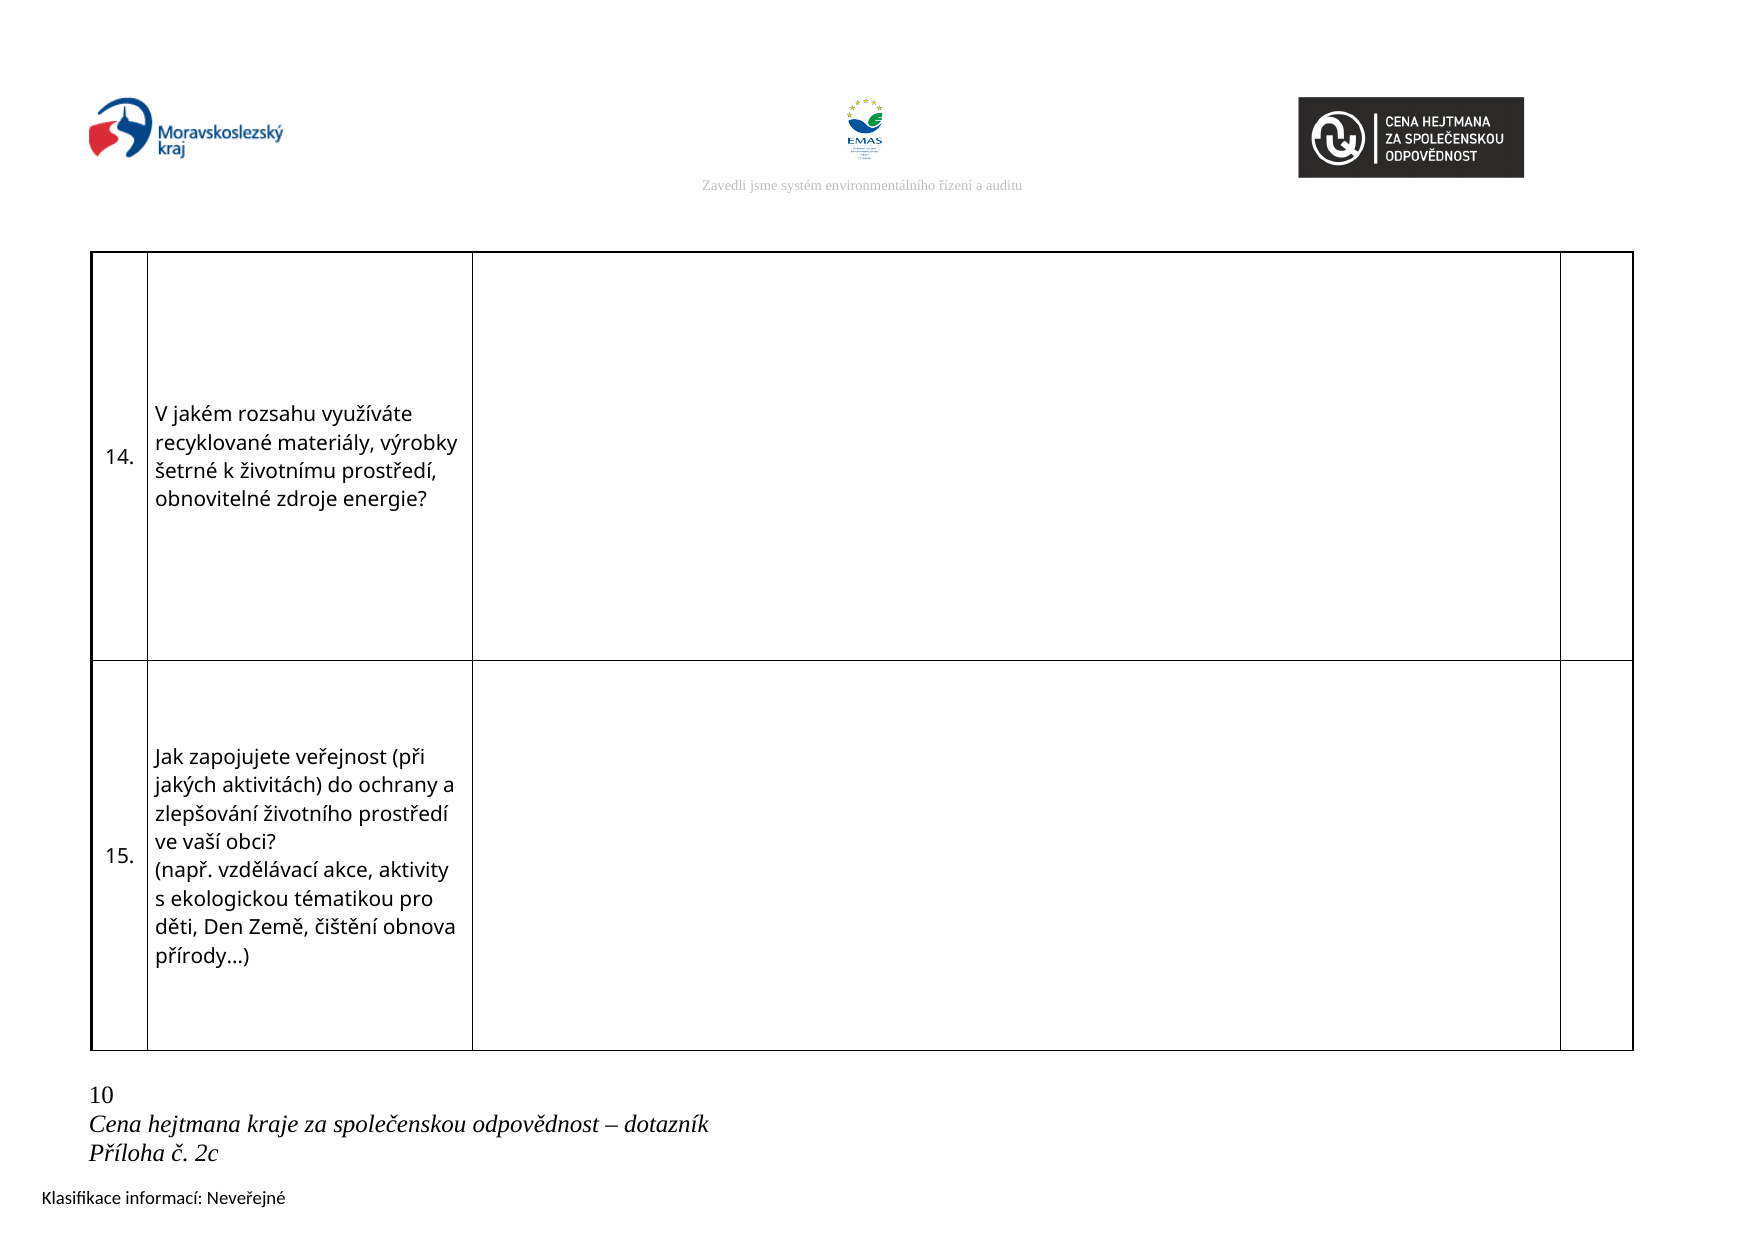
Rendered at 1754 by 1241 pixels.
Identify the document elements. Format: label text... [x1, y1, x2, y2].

table_cell 14. [93, 253, 147, 660]
table_cell V jakém rozsahu využíváte recyklované materiály, výrobky šetrné k životnímu prostředí, obnovitelné zdroje energie? [148, 253, 472, 660]
table_cell [1561, 253, 1632, 660]
table_cell Jak zapojujete veřejnost (při jakých aktivitách) do ochrany a zlepšování životního prostředí ve vaší obci? (např. vzdělávací akce, aktivity s ekologickou tématikou pro děti, Den Země, čištění obnova přírody…) [148, 661, 472, 1050]
table_cell [1561, 661, 1632, 1050]
table_cell [473, 253, 1560, 660]
table_cell 15. [93, 661, 147, 1050]
table_cell [473, 661, 1560, 1050]
